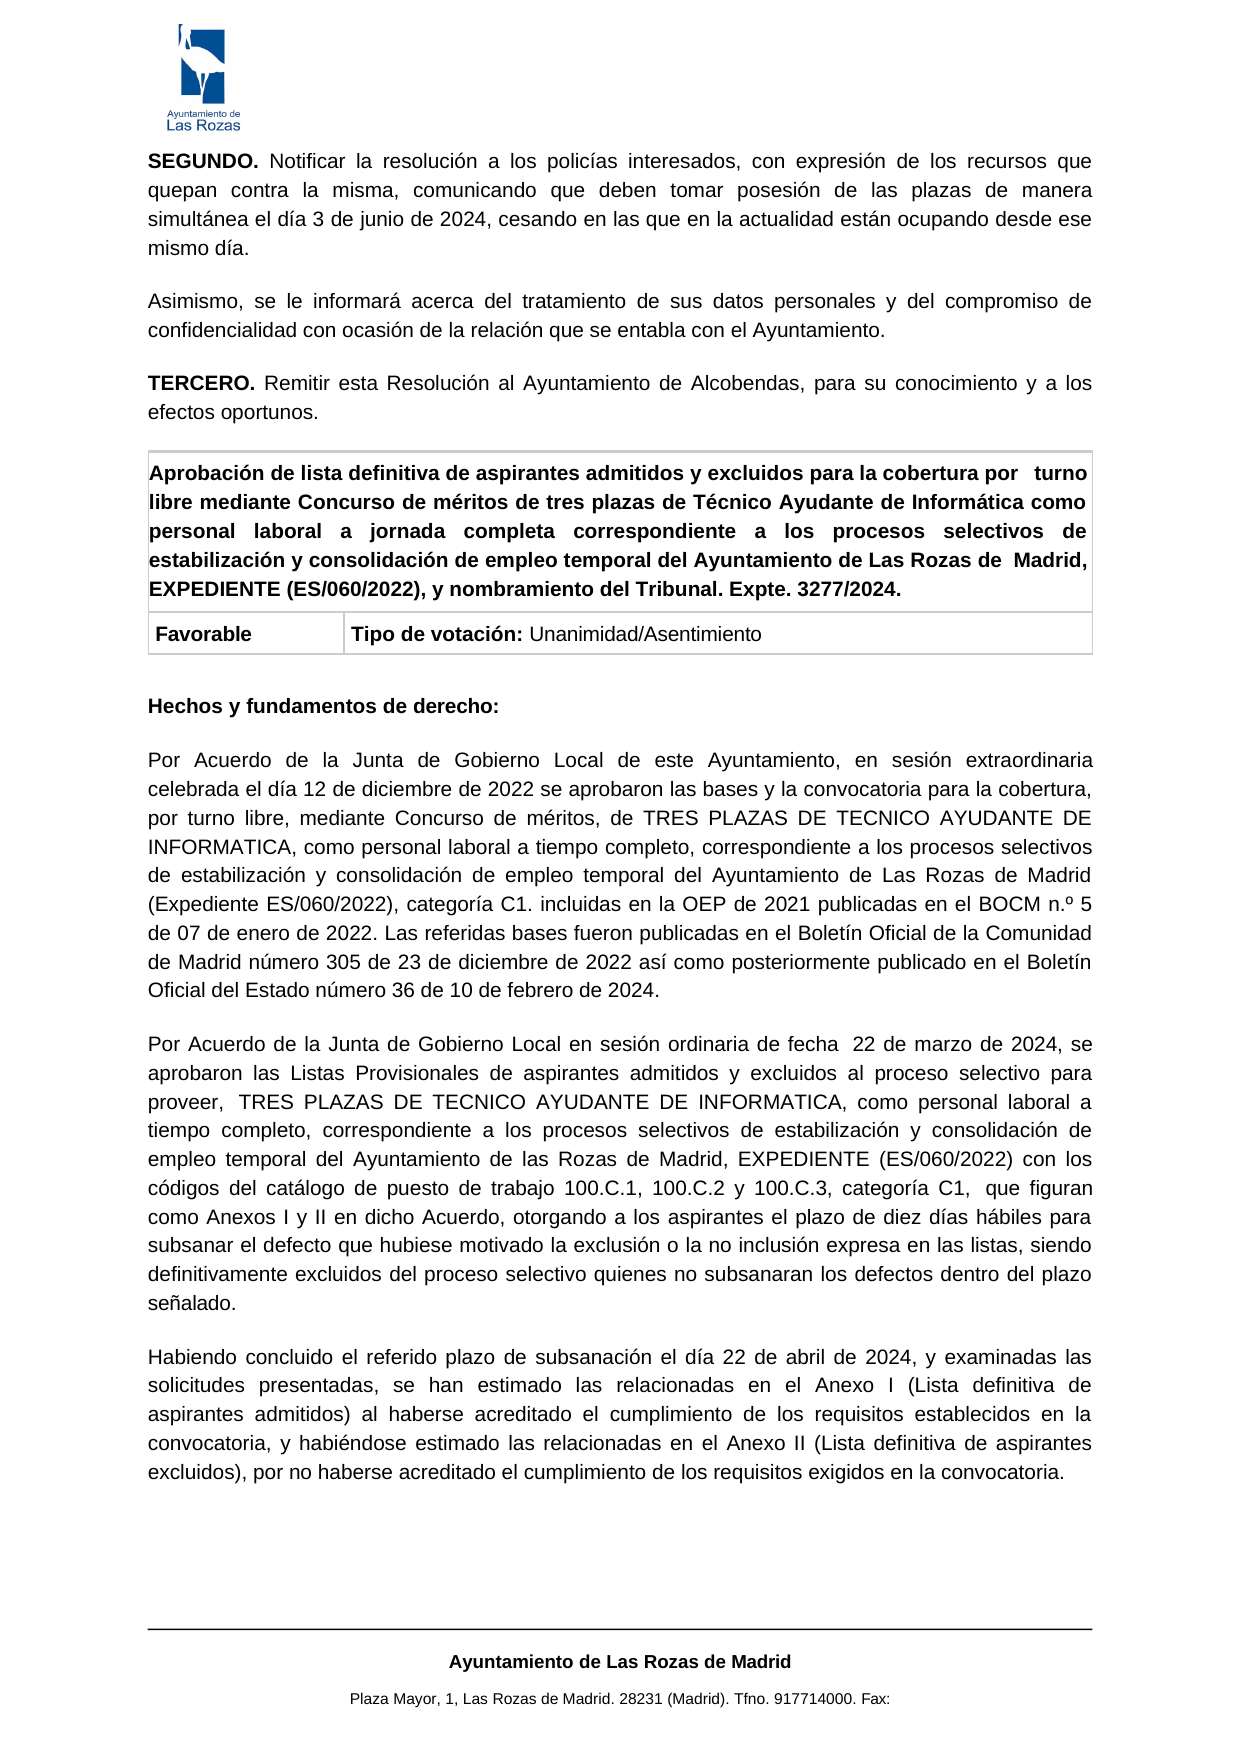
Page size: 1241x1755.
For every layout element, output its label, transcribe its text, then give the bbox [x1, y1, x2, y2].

text Habiendo concluido el referido plazo de subsanación el día 22 de abril de 2024, y examinadas las solicitudes presentadas, se han estimado las relacionadas en el Anexo I (Lista definitiva de aspirantes admitidos) al haberse acreditado el cumplimiento de los requisitos establecidos en la convocatoria, y habiéndose estimado las relacionadas en el Anexo II (Lista definitiva de aspirantes excluidos), por no haberse acreditado el cumplimiento de los requisitos exigidos en la convocatoria. [148, 1344, 1093, 1483]
text Asimismo, se le informará acerca del tratamiento de sus datos personales y del compromiso de confidencialidad con ocasión de la relación que se entabla con el Ayuntamiento. [148, 289, 1093, 341]
table_cell Favorable [149, 613, 343, 653]
text SEGUNDO. Notificar la resolución a los policías interesados, con expresión de los recursos que quepan contra la misma, comunicando que deben tomar posesión de las plazas de manera simultánea el día 3 de junio de 2024, cesando en las que en la actualidad están ocupando desde ese mismo día. [148, 149, 1093, 259]
text Por Acuerdo de la Junta de Gobierno Local en sesión ordinaria de fecha 22 de marzo de 2024, se aprobaron las Listas Provisionales de aspirantes admitidos y excluidos al proceso selectivo para proveer, TRES PLAZAS DE TECNICO AYUDANTE DE INFORMATICA, como personal laboral a tiempo completo, correspondiente a los procesos selectivos de estabilización y consolidación de empleo temporal del Ayuntamiento de las Rozas de Madrid, EXPEDIENTE (ES/060/2022) con los códigos del catálogo de puesto de trabajo 100.C.1, 100.C.2 y 100.C.3, categoría C1, que figuran como Anexos I y II en dicho Acuerdo, otorgando a los aspirantes el plazo de diez días hábiles para subsanar el defecto que hubiese motivado la exclusión o la no inclusión expresa en las listas, siendo definitivamente excluidos del proceso selectivo quienes no subsanaran los defectos dentro del plazo señalado. [148, 1032, 1093, 1315]
subtitle Hechos y fundamentos de derecho: [148, 694, 1130, 718]
text TERCERO. Remitir esta Resolución al Ayuntamiento de Alcobendas, para su conocimiento y a los efectos oportunos. [148, 371, 1093, 424]
text Por Acuerdo de la Junta de Gobierno Local de este Ayuntamiento, en sesión extraordinaria celebrada el día 12 de diciembre de 2022 se aprobaron las bases y la convocatoria para la cobertura, por turno libre, mediante Concurso de méritos, de TRES PLAZAS DE TECNICO AYUDANTE DE INFORMATICA, como personal laboral a tiempo completo, correspondiente a los procesos selectivos de estabilización y consolidación de empleo temporal del Ayuntamiento de Las Rozas de Madrid (Expediente ES/060/2022), categoría C1. incluidas en la OEP de 2021 publicadas en el BOCM n.º 5 de 07 de enero de 2022. Las referidas bases fueron publicadas en el Boletín Oficial de la Comunidad de Madrid número 305 de 23 de diciembre de 2022 así como posteriormente publicado en el Boletín Oficial del Estado número 36 de 10 de febrero de 2024. [148, 748, 1093, 1002]
table_header Aprobación de lista definitiva de aspirantes admitidos y excluidos para la cobertura por turno libre mediante Concurso de méritos de tres plazas de Técnico Ayudante de Informática como personal laboral a jornada completa correspondiente a los procesos selectivos de estabilización y consolidación de empleo temporal del Ayuntamiento de Las Rozas de Madrid, EXPEDIENTE (ES/060/2022), y nombramiento del Tribunal. Expte. 3277/2024. [149, 453, 1092, 611]
table_cell Tipo de votación: Unanimidad/Asentimiento [345, 613, 1092, 653]
